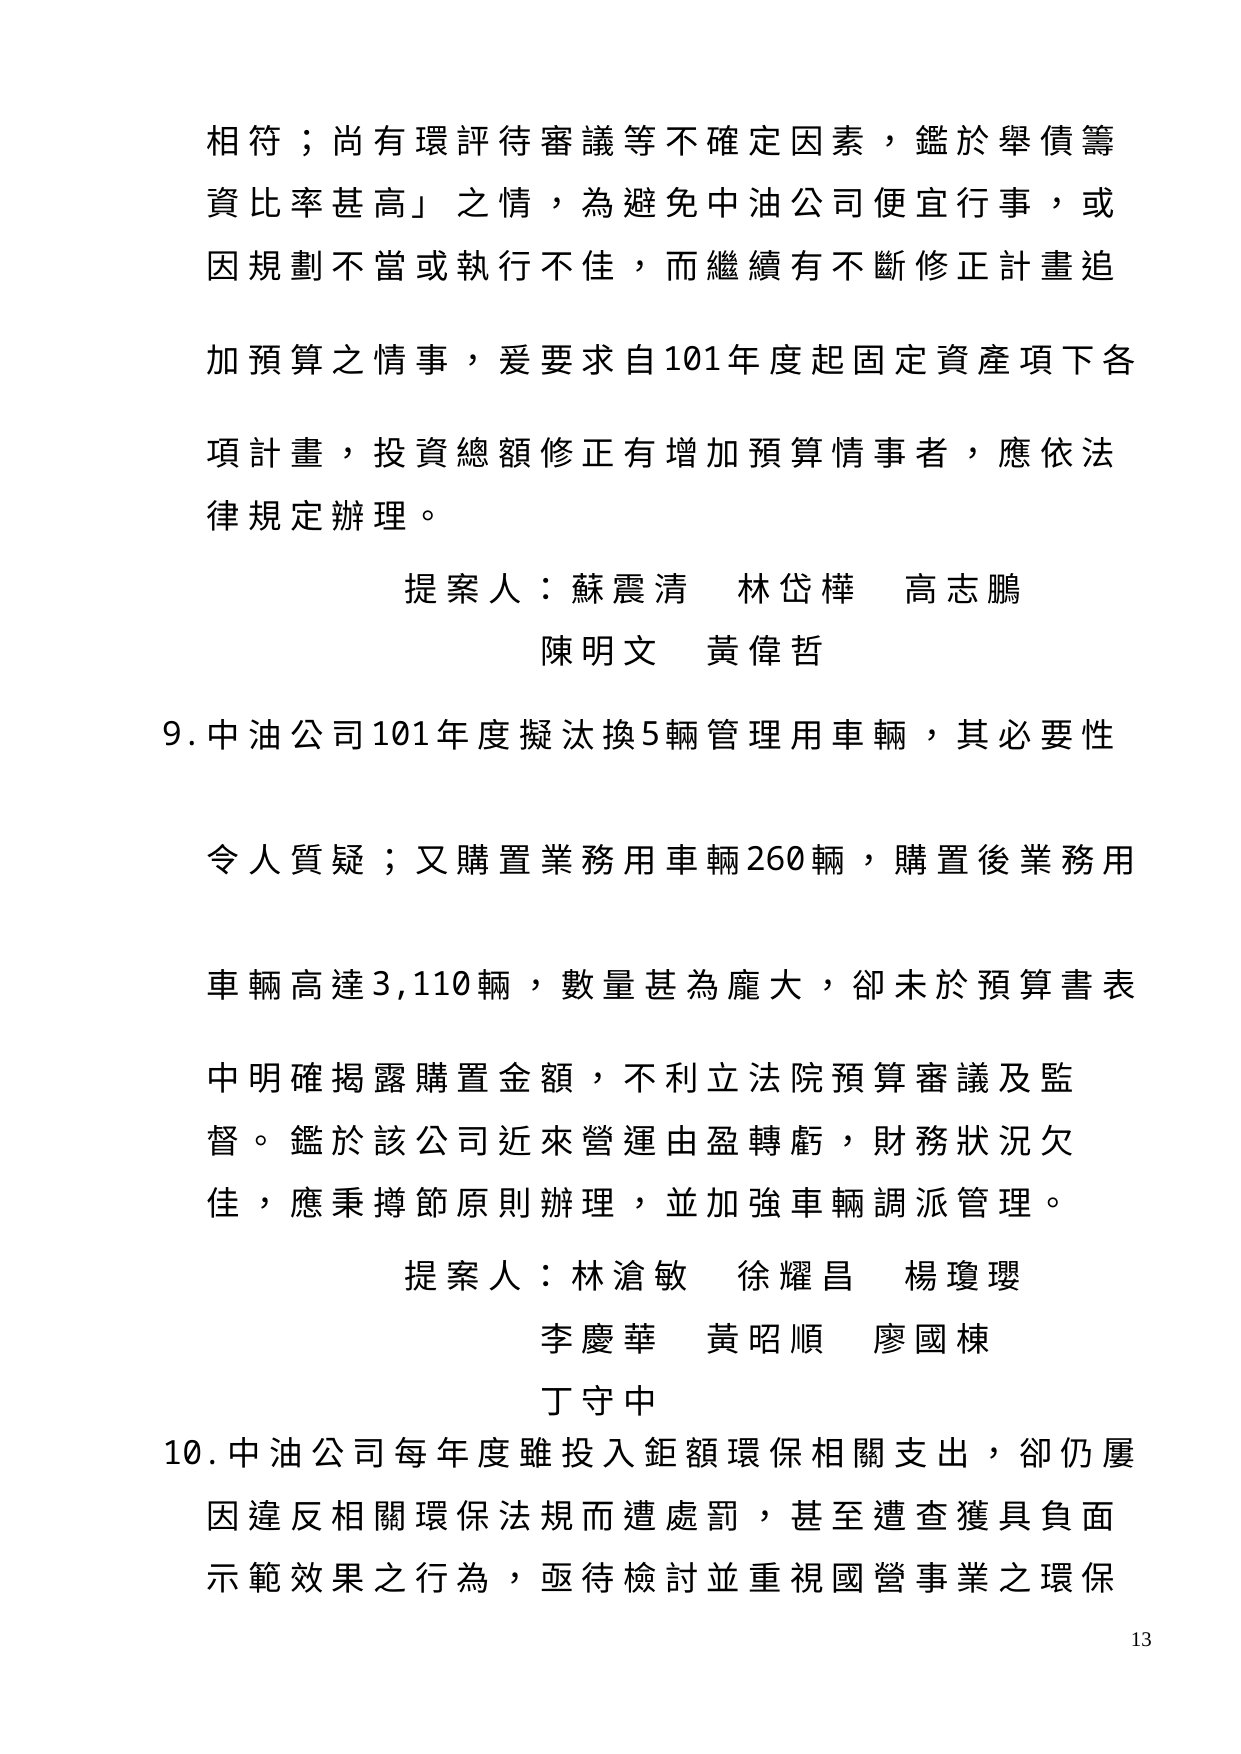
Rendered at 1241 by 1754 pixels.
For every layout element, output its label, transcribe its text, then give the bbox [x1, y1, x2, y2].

text 相符；尚有環評待審議等不確定因素，鑑於舉債籌資比率甚高」之情，為避免中油公司便宜行事，或因規劃不當或執行不佳，而繼續有不斷修正計畫追加預算之情事，爰要求自101年度起固定資產項下各項計畫，投資總額修正有增加預算情事者，應依法律規定辦理。 [154, 108, 1150, 545]
text 提案人：林滄敏 徐耀昌 楊瓊瓔 李慶華 黃昭順 廖國棟 丁守中 [396, 1233, 1064, 1420]
text 提案人：蘇震清 林岱樺 高志鵬 陳明文 黃偉哲 [396, 545, 1064, 670]
text 9.中油公司101年度擬汰換5輛管理用車輛，其必要性令人質疑；又購置業務用車輛260輛，購置後業務用車輛高達3,110輛，數量甚為龐大，卻未於預算書表中明確揭露購置金額，不利立法院預算審議及監督。鑑於該公司近來營運由盈轉虧，財務狀況欠佳，應秉撙節原則辦理，並加強車輛調派管理。 [154, 670, 1150, 1233]
text 10.中油公司每年度雖投入鉅額環保相關支出，卻仍屢因違反相關環保法規而遭處罰，甚至遭查獲具負面示範效果之行為，亟待檢討並重視國營事業之環保 [154, 1420, 1150, 1608]
